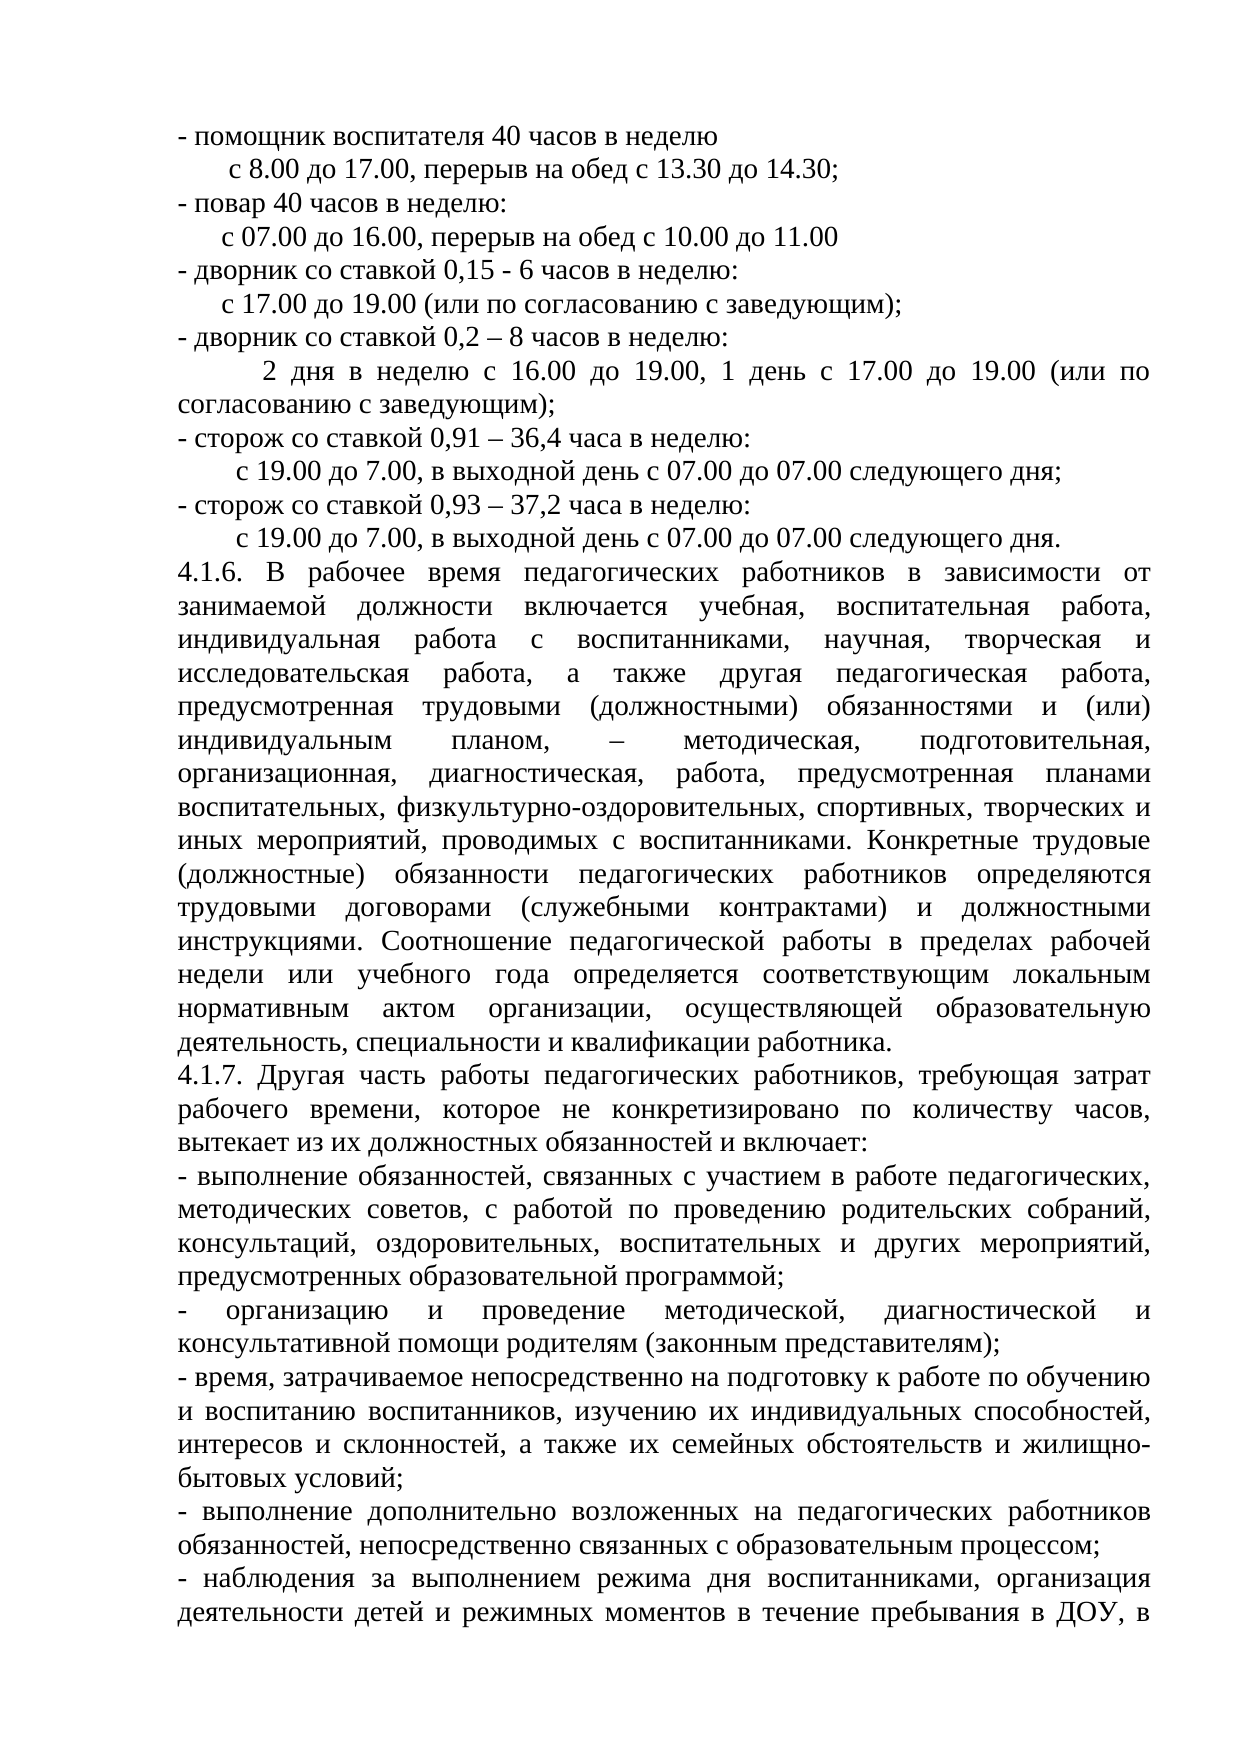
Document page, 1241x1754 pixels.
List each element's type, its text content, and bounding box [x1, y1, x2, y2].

text - помощник воспитателя 40 часов в неделю [177, 118, 1152, 152]
text - сторож со ставкой 0,91 – 36,4 часа в неделю: [177, 420, 1152, 453]
text с 17.00 до 19.00 (или по согласованию с заведующим); [177, 286, 1152, 319]
text с 19.00 до 7.00, в выходной день с 07.00 до 07.00 следующего дня; [177, 453, 1152, 487]
text с 8.00 до 17.00, перерыв на обед с 13.30 до 14.30; [177, 152, 1152, 185]
text - наблюдения за выполнением режима дня воспитанниками, организация деятельности детей и режимных моментов в течение пребывания в ДОУ, в [177, 1560, 1152, 1627]
text 4.1.6. В рабочее время педагогических работников в зависимости от занимаемой должности включается учебная, воспитательная работа, индивидуальная работа с воспитанниками, научная, творческая и исследовательская работа, а также другая педагогическая работа, предусмотренная трудовыми (должностными) обязанностями и (или) индивидуальным планом, – методическая, подготовительная, организационная, диагностическая, работа, предусмотренная планами воспитательных, физкультурно-оздоровительных, спортивных, творческих и иных мероприятий, проводимых с воспитанниками. Конкретные трудовые (должностные) обязанности педагогических работников определяются трудовыми договорами (служебными контрактами) и должностными инструкциями. Соотношение педагогической работы в пределах рабочей недели или учебного года определяется соответствующим локальным нормативным актом организации, осуществляющей образовательную деятельность, специальности и квалификации работника. [177, 554, 1152, 1057]
text - время, затрачиваемое непосредственно на подготовку к работе по обучению и воспитанию воспитанников, изучению их индивидуальных способностей, интересов и склонностей, а также их семейных обстоятельств и жилищно-бытовых условий; [177, 1359, 1152, 1493]
text - выполнение обязанностей, связанных с участием в работе педагогических, методических советов, с работой по проведению родительских собраний, консультаций, оздоровительных, воспитательных и других мероприятий, предусмотренных образовательной программой; [177, 1158, 1152, 1292]
text - дворник со ставкой 0,2 – 8 часов в неделю: [177, 319, 1152, 353]
text - дворник со ставкой 0,15 - 6 часов в неделю: [177, 252, 1152, 286]
text 4.1.7. Другая часть работы педагогических работников, требующая затрат рабочего времени, которое не конкретизировано по количеству часов, вытекает из их должностных обязанностей и включает: [177, 1057, 1152, 1158]
text - сторож со ставкой 0,93 – 37,2 часа в неделю: [177, 487, 1152, 521]
text - повар 40 часов в неделю: [177, 185, 1152, 219]
text 2 дня в неделю с 16.00 до 19.00, 1 день с 17.00 до 19.00 (или по согласованию с заведующим); [177, 353, 1152, 420]
text - организацию и проведение методической, диагностической и консультативной помощи родителям (законным представителям); [177, 1292, 1152, 1359]
text - выполнение дополнительно возложенных на педагогических работников обязанностей, непосредственно связанных с образовательным процессом; [177, 1493, 1152, 1560]
text с 07.00 до 16.00, перерыв на обед с 10.00 до 11.00 [177, 219, 1152, 252]
text с 19.00 до 7.00, в выходной день с 07.00 до 07.00 следующего дня. [177, 521, 1152, 554]
